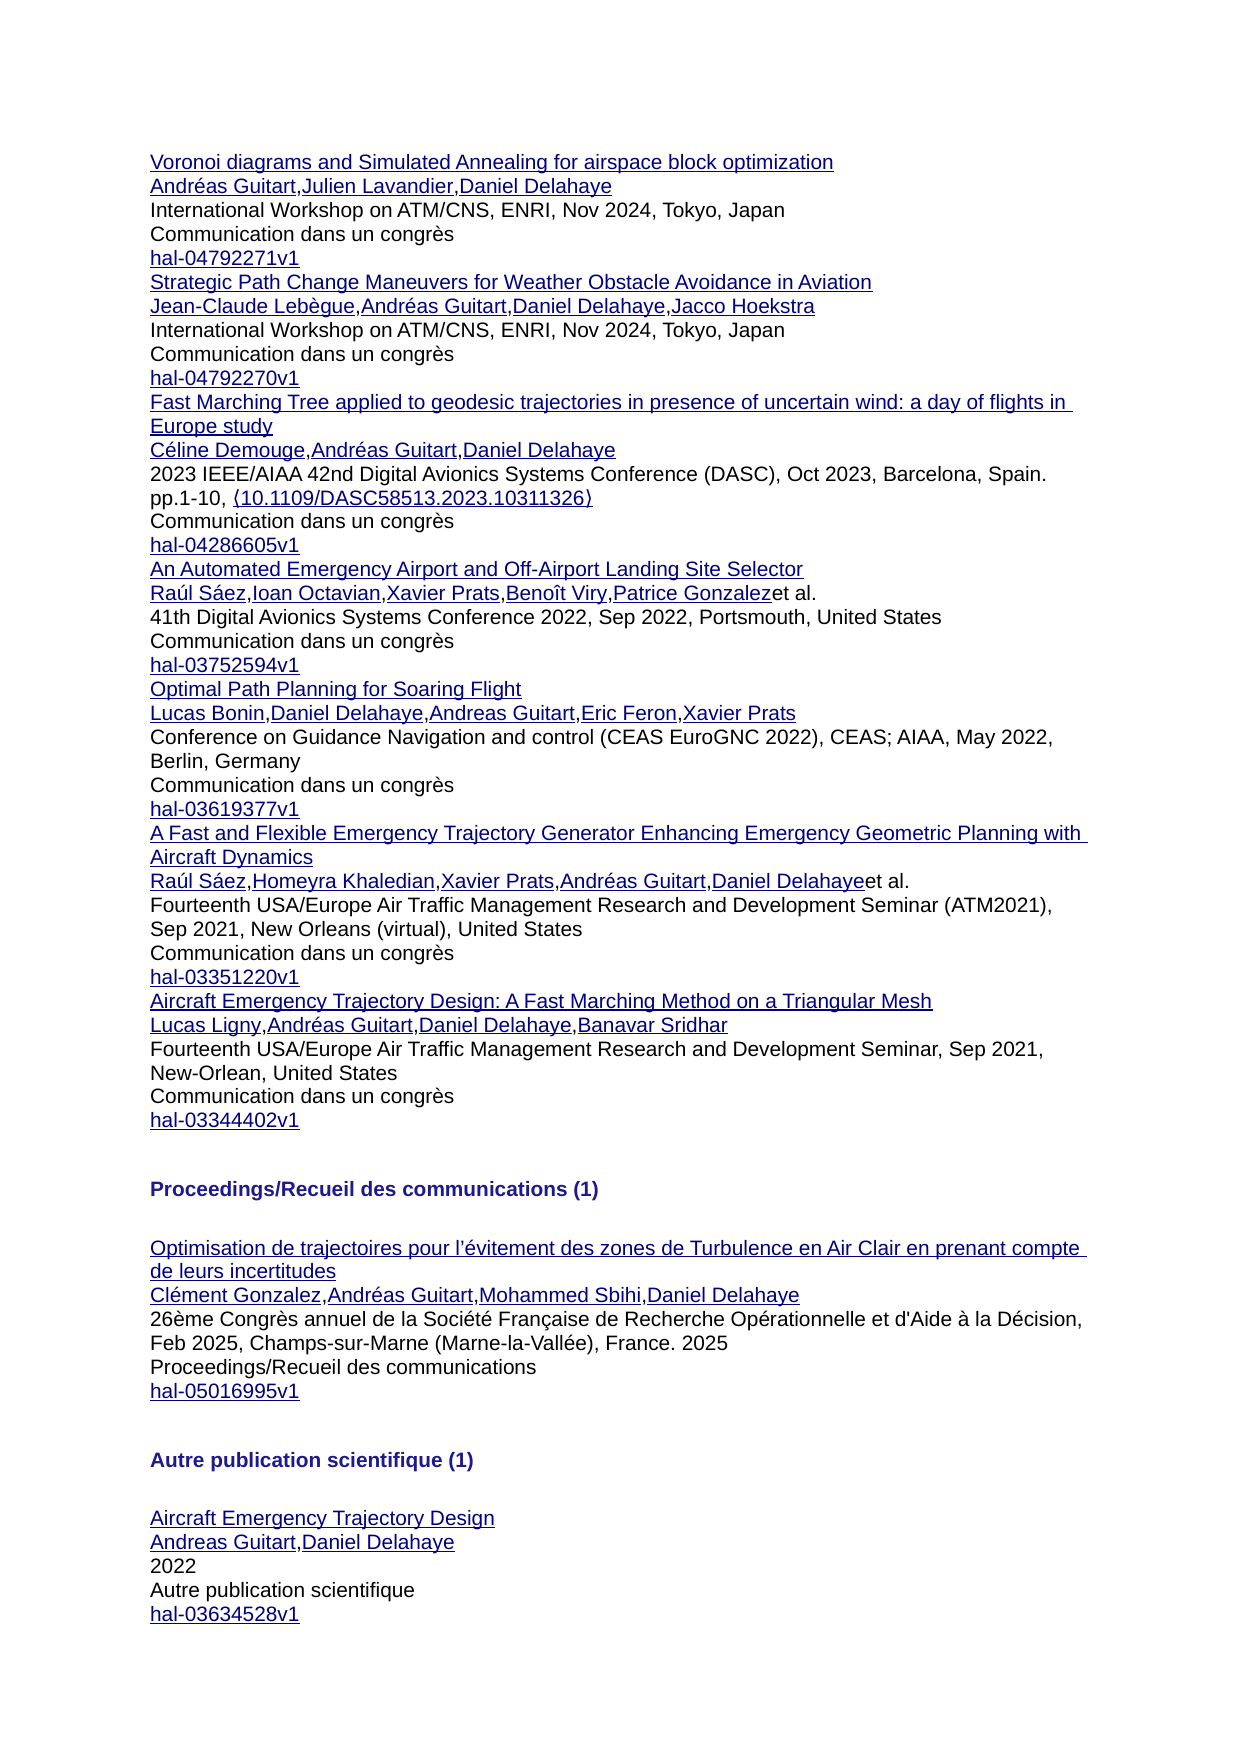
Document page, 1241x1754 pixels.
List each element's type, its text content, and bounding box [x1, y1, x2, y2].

table_cell Voronoi diagrams and Simulated Annealing for airspace block optimization Andréas Guitart,Julien Lavandier,Daniel Delahaye International Workshop on ATM/CNS, ENRI, Nov 2024, Tokyo, Japan Communication dans un congrès hal-04792271v1 [150, 150, 1090, 270]
table_cell Strategic Path Change Maneuvers for Weather Obstacle Avoidance in Aviation Jean-Claude Lebègue,Andréas Guitart,Daniel Delahaye,Jacco Hoekstra International Workshop on ATM/CNS, ENRI, Nov 2024, Tokyo, Japan Communication dans un congrès hal-04792270v1 [150, 270, 1090, 389]
table_cell Fast Marching Tree applied to geodesic trajectories in presence of uncertain wind: a day of flights in Europe study Céline Demouge,Andréas Guitart,Daniel Delahaye 2023 IEEE/AIAA 42nd Digital Avionics Systems Conference (DASC), Oct 2023, Barcelona, Spain. pp.1-10, ⟨10.1109/DASC58513.2023.10311326⟩ Communication dans un congrès hal-04286605v1 [150, 390, 1090, 557]
table_cell A Fast and Flexible Emergency Trajectory Generator Enhancing Emergency Geometric Planning with Aircraft Dynamics Raúl Sáez,Homeyra Khaledian,Xavier Prats,Andréas Guitart,Daniel Delahayeet al. Fourteenth USA/Europe Air Traffic Management Research and Development Seminar (ATM2021), Sep 2021, New Orleans (virtual), United States Communication dans un congrès hal-03351220v1 [150, 821, 1090, 988]
table_cell Optimal Path Planning for Soaring Flight Lucas Bonin,Daniel Delahaye,Andreas Guitart,Eric Feron,Xavier Prats Conference on Guidance Navigation and control (CEAS EuroGNC 2022), CEAS; AIAA, May 2022, Berlin, Germany Communication dans un congrès hal-03619377v1 [150, 677, 1090, 821]
subtitle Proceedings/Recueil des communications (1) [150, 1177, 1090, 1201]
table_cell An Automated Emergency Airport and Off-Airport Landing Site Selector Raúl Sáez,Ioan Octavian,Xavier Prats,Benoît Viry,Patrice Gonzalezet al. 41th Digital Avionics Systems Conference 2022, Sep 2022, Portsmouth, United States Communication dans un congrès hal-03752594v1 [150, 557, 1090, 677]
table_header Aircraft Emergency Trajectory Design Andreas Guitart,Daniel Delahaye 2022 Autre publication scientifique hal-03634528v1 [150, 1506, 1090, 1626]
subtitle Autre publication scientifique (1) [150, 1448, 1090, 1472]
table_cell Aircraft Emergency Trajectory Design: A Fast Marching Method on a Triangular Mesh Lucas Ligny,Andréas Guitart,Daniel Delahaye,Banavar Sridhar Fourteenth USA/Europe Air Traffic Management Research and Development Seminar, Sep 2021, New-Orlean, United States Communication dans un congrès hal-03344402v1 [150, 989, 1090, 1132]
table_header Optimisation de trajectoires pour l’évitement des zones de Turbulence en Air Clair en prenant compte de leurs incertitudes Clément Gonzalez,Andréas Guitart,Mohammed Sbihi,Daniel Delahaye 26ème Congrès annuel de la Société Française de Recherche Opérationnelle et d'Aide à la Décision, Feb 2025, Champs-sur-Marne (Marne-la-Vallée), France. 2025 Proceedings/Recueil des communications hal-05016995v1 [150, 1235, 1090, 1403]
